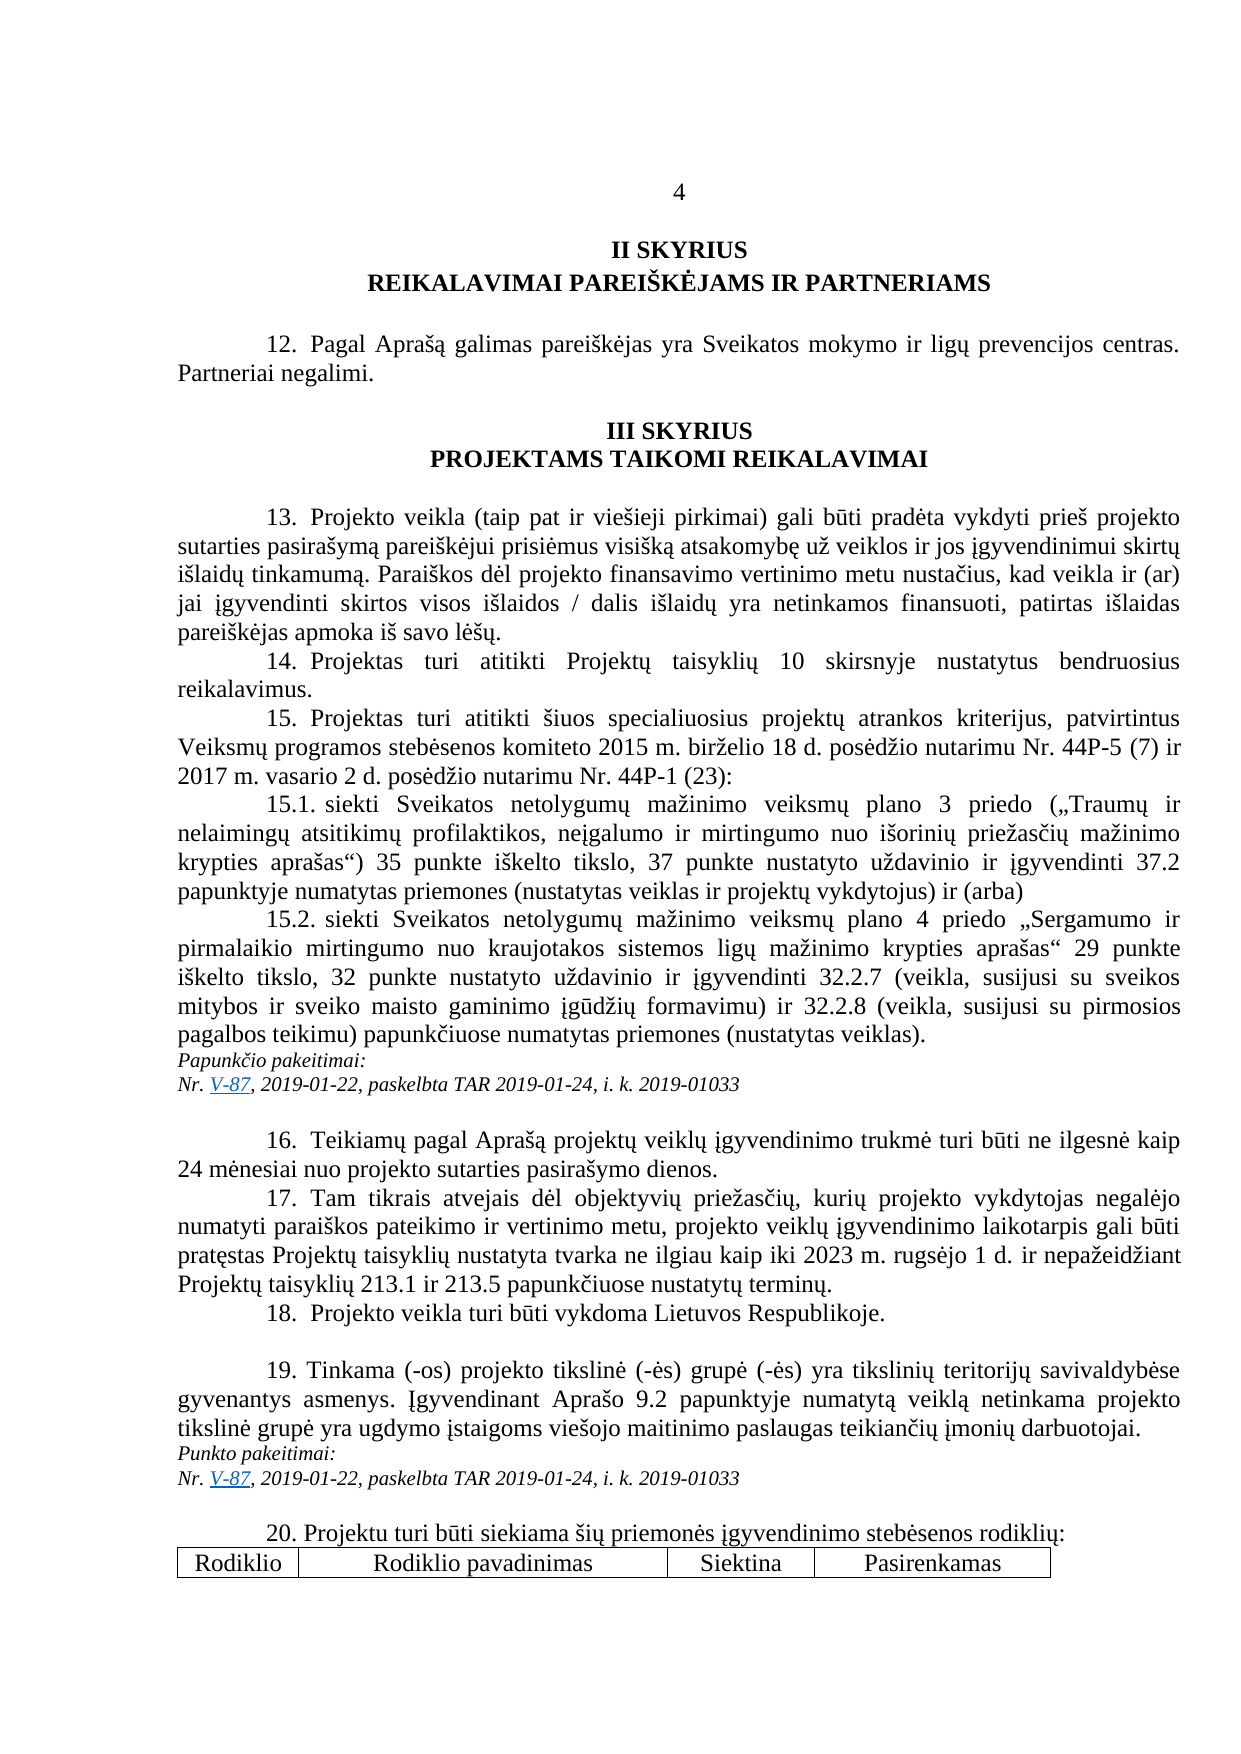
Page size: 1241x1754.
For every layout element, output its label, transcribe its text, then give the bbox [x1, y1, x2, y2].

text REIKALAVIMAI PAREIŠKĖJAMS IR PARTNERIAMS [177, 268, 1181, 296]
text 20. Projektu turi būti siekiama šių priemonės įgyvendinimo stebėsenos rodiklių: [177, 1518, 1181, 1547]
text II SKYRIUS [177, 235, 1181, 263]
text PROJEKTAMS TAIKOMI REIKALAVIMAI [177, 444, 1181, 473]
table_header Rodiklio pavadinimas [299, 1548, 667, 1577]
text Nr. V-87, 2019-01-22, paskelbta TAR 2019-01-24, i. k. 2019-01033 [177, 1465, 1181, 1489]
text Punkto pakeitimai: [177, 1441, 1181, 1465]
text 18. Projekto veikla turi būti vykdoma Lietuvos Respublikoje. [177, 1298, 1181, 1326]
table_header Siektina [668, 1548, 814, 1577]
text 16. Teikiamų pagal Aprašą projektų veiklų įgyvendinimo trukmė turi būti ne ilgesnė kaip 24 mėnesiai nuo projekto sutarties pasirašymo dienos. [177, 1125, 1181, 1183]
text 15. Projektas turi atitikti šiuos specialiuosius projektų atrankos kriterijus, patvirtintus Veiksmų programos stebėsenos komiteto 2015 m. birželio 18 d. posėdžio nutarimu Nr. 44P-5 (7) ir 2017 m. vasario 2 d. posėdžio nutarimu Nr. 44P-1 (23): [177, 703, 1181, 789]
text 13. Projekto veikla (taip pat ir viešieji pirkimai) gali būti pradėta vykdyti prieš projekto sutarties pasirašymą pareiškėjui prisiėmus visišką atsakomybę už veiklos ir jos įgyvendinimui skirtų išlaidų tinkamumą. Paraiškos dėl projekto finansavimo vertinimo metu nustačius, kad veikla ir (ar) jai įgyvendinti skirtos visos išlaidos / dalis išlaidų yra netinkamos finansuoti, patirtas išlaidas pareiškėjas apmoka iš savo lėšų. [177, 502, 1181, 646]
text 14. Projektas turi atitikti Projektų taisyklių 10 skirsnyje nustatytus bendruosius reikalavimus. [177, 646, 1181, 703]
text Nr. V-87, 2019-01-22, paskelbta TAR 2019-01-24, i. k. 2019-01033 [177, 1072, 1181, 1096]
table_header Pasirenkamas [815, 1548, 1050, 1577]
text Papunkčio pakeitimai: [177, 1048, 1181, 1072]
text 12. Pagal Aprašą galimas pareiškėjas yra Sveikatos mokymo ir ligų prevencijos centras. Partneriai negalimi. [177, 329, 1181, 387]
text 15.2. siekti Sveikatos netolygumų mažinimo veiksmų plano 4 priedo „Sergamumo ir pirmalaikio mirtingumo nuo kraujotakos sistemos ligų mažinimo krypties aprašas“ 29 punkte iškelto tikslo, 32 punkte nustatyto uždavinio ir įgyvendinti 32.2.7 (veikla, susijusi su sveikos mitybos ir sveiko maisto gaminimo įgūdžių formavimu) ir 32.2.8 (veikla, susijusi su pirmosios pagalbos teikimu) papunkčiuose numatytas priemones (nustatytas veiklas). [177, 904, 1181, 1048]
text 17. Tam tikrais atvejais dėl objektyvių priežasčių, kurių projekto vykdytojas negalėjo numatyti paraiškos pateikimo ir vertinimo metu, projekto veiklų įgyvendinimo laikotarpis gali būti pratęstas Projektų taisyklių nustatyta tvarka ne ilgiau kaip iki 2023 m. rugsėjo 1 d. ir nepažeidžiant Projektų taisyklių 213.1 ir 213.5 papunkčiuose nustatytų terminų. [177, 1183, 1181, 1298]
text 19. Tinkama (-os) projekto tikslinė (-ės) grupė (-ės) yra tikslinių teritorijų savivaldybėse gyvenantys asmenys. Įgyvendinant Aprašo 9.2 papunktyje numatytą veiklą netinkama projekto tikslinė grupė yra ugdymo įstaigoms viešojo maitinimo paslaugas teikiančių įmonių darbuotojai. [177, 1355, 1181, 1441]
text III SKYRIUS [177, 416, 1181, 444]
table_header Rodiklio [178, 1548, 298, 1577]
text 15.1. siekti Sveikatos netolygumų mažinimo veiksmų plano 3 priedo („Traumų ir nelaimingų atsitikimų profilaktikos, neįgalumo ir mirtingumo nuo išorinių priežasčių mažinimo krypties aprašas“) 35 punkte iškelto tikslo, 37 punkte nustatyto uždavinio ir įgyvendinti 37.2 papunktyje numatytas priemones (nustatytas veiklas ir projektų vykdytojus) ir (arba) [177, 789, 1181, 904]
